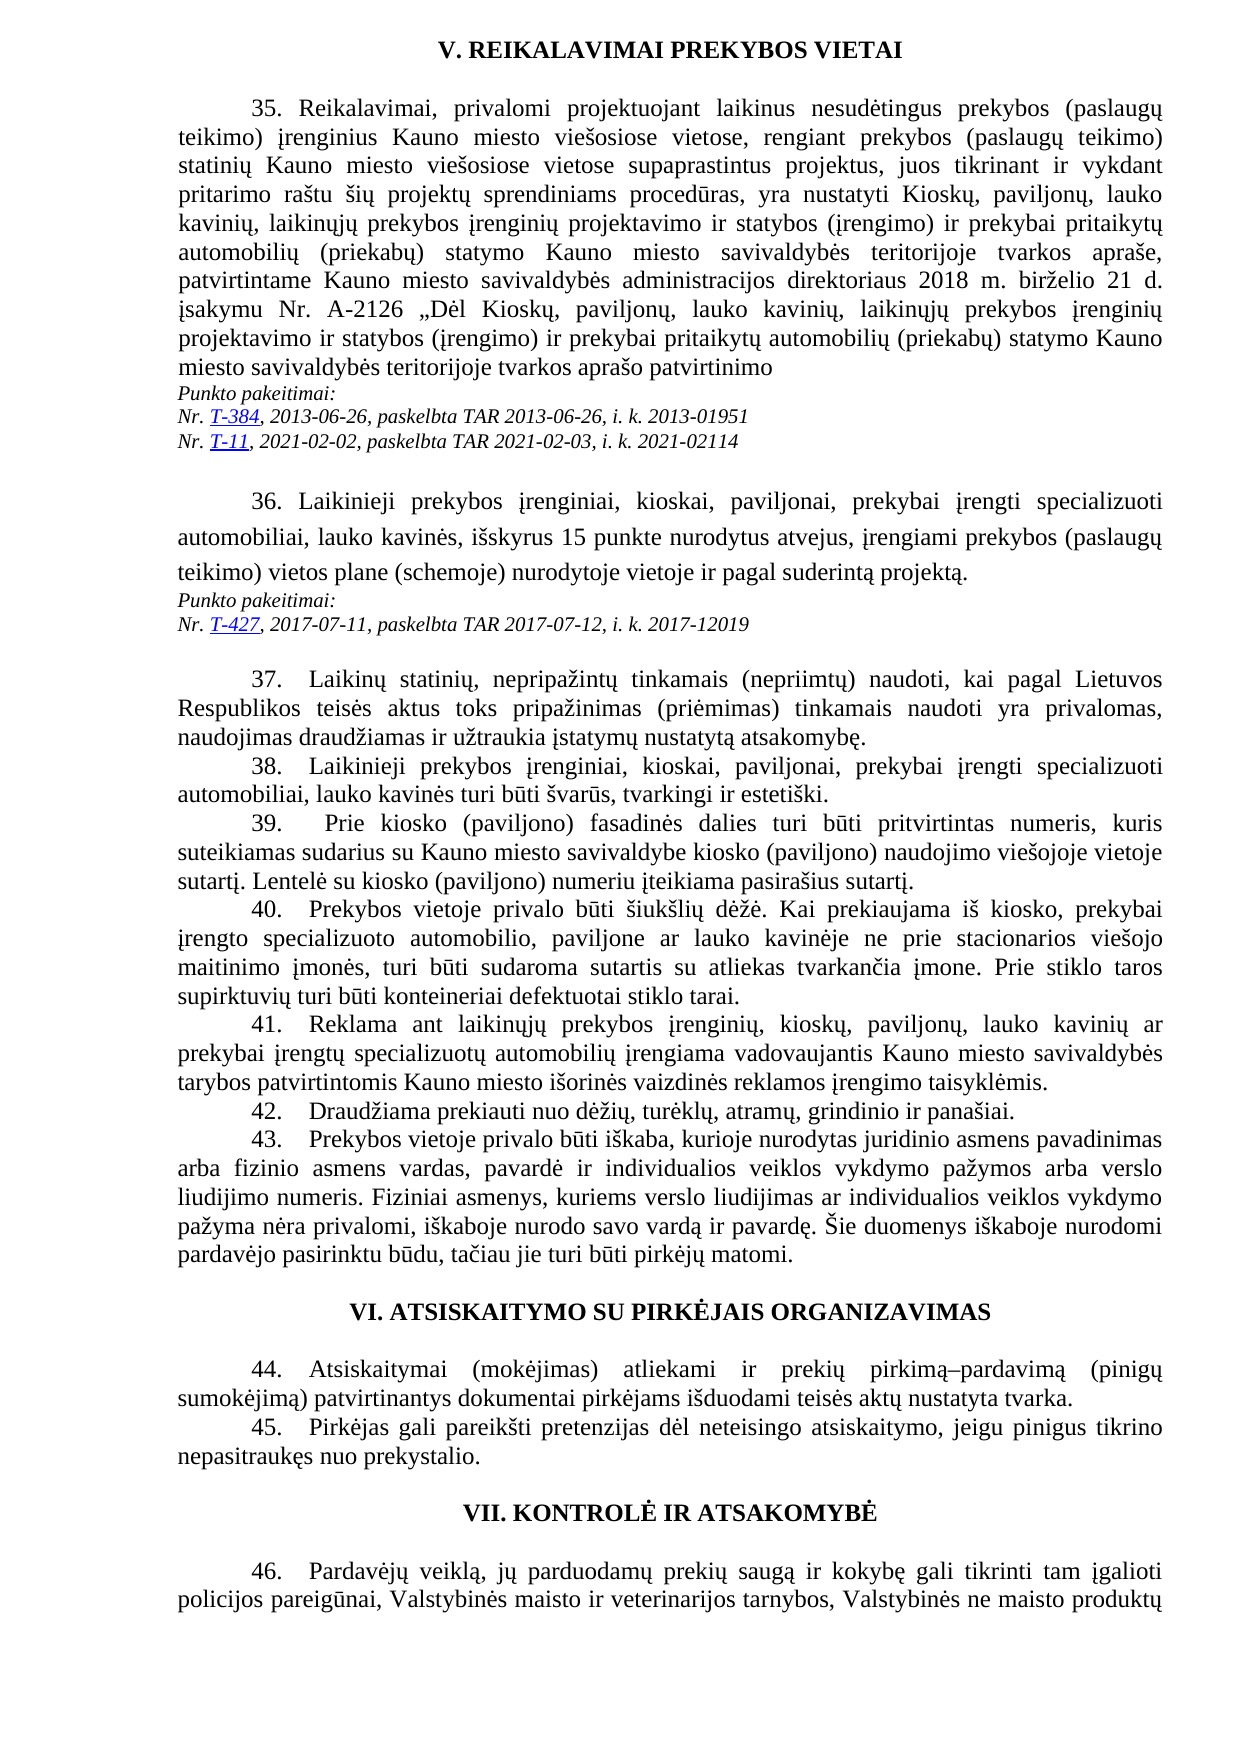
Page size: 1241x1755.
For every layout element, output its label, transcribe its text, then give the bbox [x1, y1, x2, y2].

text Nr. T-427, 2017-07-11, paskelbta TAR 2017-07-12, i. k. 2017-12019 [177, 612, 1163, 636]
text 39. Prie kiosko (paviljono) fasadinės dalies turi būti pritvirtintas numeris, kuris suteikiamas sudarius su Kauno miesto savivaldybe kiosko (paviljono) naudojimo viešojoje vietoje sutartį. Lentelė su kiosko (paviljono) numeriu įteikiama pasirašius sutartį. [177, 808, 1163, 894]
text 45. Pirkėjas gali pareikšti pretenzijas dėl neteisingo atsiskaitymo, jeigu pinigus tikrino nepasitraukęs nuo prekystalio. [177, 1412, 1163, 1469]
text 41. Reklama ant laikinųjų prekybos įrenginių, kioskų, paviljonų, lauko kavinių ar prekybai įrengtų specializuotų automobilių įrengiama vadovaujantis Kauno miesto savivaldybės tarybos patvirtintomis Kauno miesto išorinės vaizdinės reklamos įrengimo taisyklėmis. [177, 1009, 1163, 1096]
text Punkto pakeitimai: [177, 588, 1163, 612]
text Nr. T-11, 2021-02-02, paskelbta TAR 2021-02-03, i. k. 2021-02114 [177, 428, 1163, 453]
text 38. Laikinieji prekybos įrenginiai, kioskai, paviljonai, prekybai įrengti specializuoti automobiliai, lauko kavinės turi būti švarūs, tvarkingi ir estetiški. [177, 751, 1163, 808]
text Punkto pakeitimai: [177, 380, 1163, 404]
text Nr. T-384, 2013-06-26, paskelbta TAR 2013-06-26, i. k. 2013-01951 [177, 404, 1163, 428]
text VII. KONTROLĖ IR ATSAKOMYBĖ [177, 1498, 1163, 1527]
text 42. Draudžiama prekiauti nuo dėžių, turėklų, atramų, grindinio ir panašiai. [177, 1096, 1163, 1124]
text V. REIKALAVIMAI PREKYBOS VIETAI [177, 35, 1163, 64]
text 43. Prekybos vietoje privalo būti iškaba, kurioje nurodytas juridinio asmens pavadinimas arba fizinio asmens vardas, pavardė ir individualios veiklos vykdymo pažymos arba verslo liudijimo numeris. Fiziniai asmenys, kuriems verslo liudijimas ar individualios veiklos vykdymo pažyma nėra privalomi, iškaboje nurodo savo vardą ir pavardę. Šie duomenys iškaboje nurodomi pardavėjo pasirinktu būdu, tačiau jie turi būti pirkėjų matomi. [177, 1124, 1163, 1268]
text 35. Reikalavimai, privalomi projektuojant laikinus nesudėtingus prekybos (paslaugų teikimo) įrenginius Kauno miesto viešosiose vietose, rengiant prekybos (paslaugų teikimo) statinių Kauno miesto viešosiose vietose supaprastintus projektus, juos tikrinant ir vykdant pritarimo raštu šių projektų sprendiniams procedūras, yra nustatyti Kioskų, paviljonų, lauko kavinių, laikinųjų prekybos įrenginių projektavimo ir statybos (įrengimo) ir prekybai pritaikytų automobilių (priekabų) statymo Kauno miesto savivaldybės teritorijoje tvarkos apraše, patvirtintame Kauno miesto savivaldybės administracijos direktoriaus 2018 m. birželio 21 d. įsakymu Nr. A-2126 „Dėl Kioskų, paviljonų, lauko kavinių, laikinųjų prekybos įrenginių projektavimo ir statybos (įrengimo) ir prekybai pritaikytų automobilių (priekabų) statymo Kauno miesto savivaldybės teritorijoje tvarkos aprašo patvirtinimo [178, 93, 1163, 380]
text 37. Laikinų statinių, nepripažintų tinkamais (nepriimtų) naudoti, kai pagal Lietuvos Respublikos teisės aktus toks pripažinimas (priėmimas) tinkamais naudoti yra privalomas, naudojimas draudžiamas ir užtraukia įstatymų nustatytą atsakomybę. [177, 664, 1163, 751]
text 46. Pardavėjų veiklą, jų parduodamų prekių saugą ir kokybę gali tikrinti tam įgalioti policijos pareigūnai, Valstybinės maisto ir veterinarijos tarnybos, Valstybinės ne maisto produktų [177, 1556, 1163, 1613]
text 40. Prekybos vietoje privalo būti šiukšlių dėžė. Kai prekiaujama iš kiosko, prekybai įrengto specializuoto automobilio, paviljone ar lauko kavinėje ne prie stacionarios viešojo maitinimo įmonės, turi būti sudaroma sutartis su atliekas tvarkančia įmone. Prie stiklo taros supirktuvių turi būti konteineriai defektuotai stiklo tarai. [177, 894, 1163, 1009]
text VI. ATSISKAITYMO SU PIRKĖJAIS ORGANIZAVIMAS [177, 1297, 1163, 1326]
text 36. Laikinieji prekybos įrenginiai, kioskai, paviljonai, prekybai įrengti specializuoti automobiliai, lauko kavinės, išskyrus 15 punkte nurodytus atvejus, įrengiami prekybos (paslaugų teikimo) vietos plane (schemoje) nurodytoje vietoje ir pagal suderintą projektą. [177, 481, 1163, 588]
text 44. Atsiskaitymai (mokėjimas) atliekami ir prekių pirkimą–pardavimą (pinigų sumokėjimą) patvirtinantys dokumentai pirkėjams išduodami teisės aktų nustatyta tvarka. [177, 1354, 1163, 1412]
